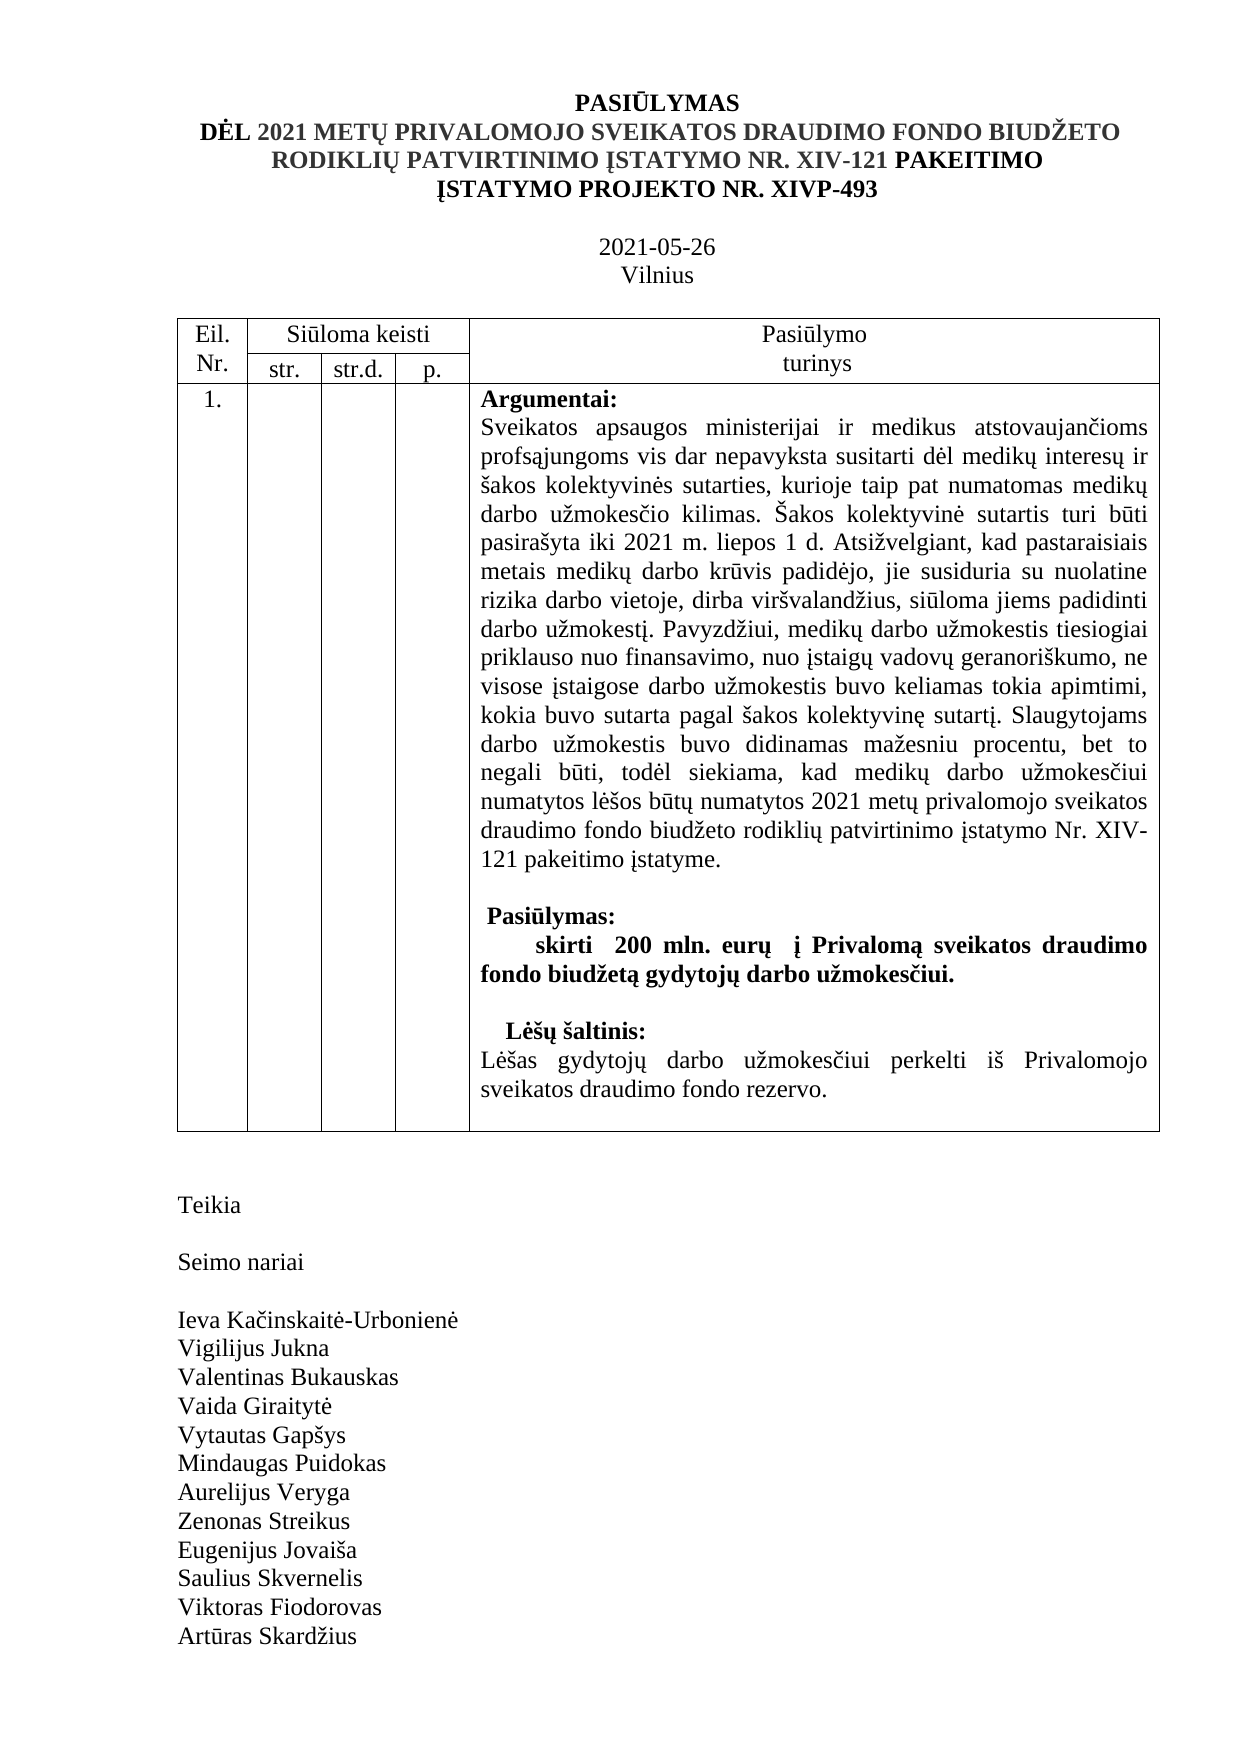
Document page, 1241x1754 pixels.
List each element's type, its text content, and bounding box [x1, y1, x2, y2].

text Eugenijus Jovaiša [177, 1535, 1137, 1563]
table_cell [396, 384, 469, 1131]
text Aurelijus Veryga [177, 1477, 1137, 1506]
text 2021-05-26 [177, 232, 1137, 261]
text Ieva Kačinskaitė-Urbonienė [177, 1305, 1137, 1333]
text Zenonas Streikus [177, 1506, 1137, 1535]
text Valentinas Bukauskas [177, 1362, 1137, 1391]
text Vaida Giraitytė [177, 1391, 1137, 1420]
text dėl 2021 METŲ PRIVALOMOJO SVEIKATOS DRAUDIMO FONDO BIUDŽETO RODIKLIŲ PATVIRTINIMO ĮSTATYMO NR. XIV-121 PAKEITIMO [177, 117, 1137, 174]
text Artūras Skardžius [177, 1621, 1137, 1650]
text ĮSTATYMO PROJEKTO NR. XIVP-493 [177, 174, 1137, 203]
text Seimo nariai [177, 1247, 1137, 1276]
table_cell 1. [178, 384, 247, 1131]
text Vilnius [177, 261, 1137, 289]
text Mindaugas Puidokas [177, 1448, 1137, 1477]
table_header Pasiūlymo turinys [470, 319, 1159, 383]
table_cell str. [248, 354, 321, 383]
table_cell [322, 384, 395, 1131]
table_header Eil. Nr. [178, 319, 247, 383]
table_cell p. [396, 354, 469, 383]
text Viktoras Fiodorovas [177, 1592, 1137, 1621]
text Teikia [177, 1190, 1137, 1218]
table_cell Argumentai: Sveikatos apsaugos ministerijai ir medikus atstovaujančioms profsąjungoms vis dar nepavyksta susitarti dėl medikų interesų ir šakos kolektyvinės sutarties, kurioje taip pat numatomas medikų darbo užmokesčio kilimas. Šakos kolektyvinė sutartis turi būti pasirašyta iki 2021 m. liepos 1 d. Atsižvelgiant, kad pastaraisiais metais medikų darbo krūvis padidėjo, jie susiduria su nuolatine rizika darbo vietoje, dirba viršvalandžius, siūloma jiems padidinti darbo užmokestį. Pavyzdžiui, medikų darbo užmokestis tiesiogiai priklauso nuo finansavimo, nuo įstaigų vadovų geranoriškumo, ne visose įstaigose darbo užmokestis buvo keliamas tokia apimtimi, kokia buvo sutarta pagal šakos kolektyvinę sutartį. Slaugytojams darbo užmokestis buvo didinamas mažesniu procentu, bet to negali būti, todėl siekiama, kad medikų darbo užmokesčiui numatytos lėšos būtų numatytos 2021 metų privalomojo sveikatos draudimo fondo biudžeto rodiklių patvirtinimo įstatymo Nr. XIV-121 pakeitimo įstatyme. Pasiūlymas: skirti 200 mln. eurų į Privalomą sveikatos draudimo fondo biudžetą gydytojų darbo užmokesčiui. Lėšų šaltinis: Lėšas gydytojų darbo užmokesčiui perkelti iš Privalomojo sveikatos draudimo fondo rezervo. [470, 384, 1159, 1131]
text Saulius Skvernelis [177, 1563, 1137, 1592]
table_cell [248, 384, 321, 1131]
text Vigilijus Jukna [177, 1333, 1137, 1362]
text Vytautas Gapšys [177, 1420, 1137, 1448]
text PASIŪLYMAS [177, 88, 1137, 117]
table_cell str.d. [322, 354, 395, 383]
table_header Siūloma keisti [248, 319, 469, 353]
